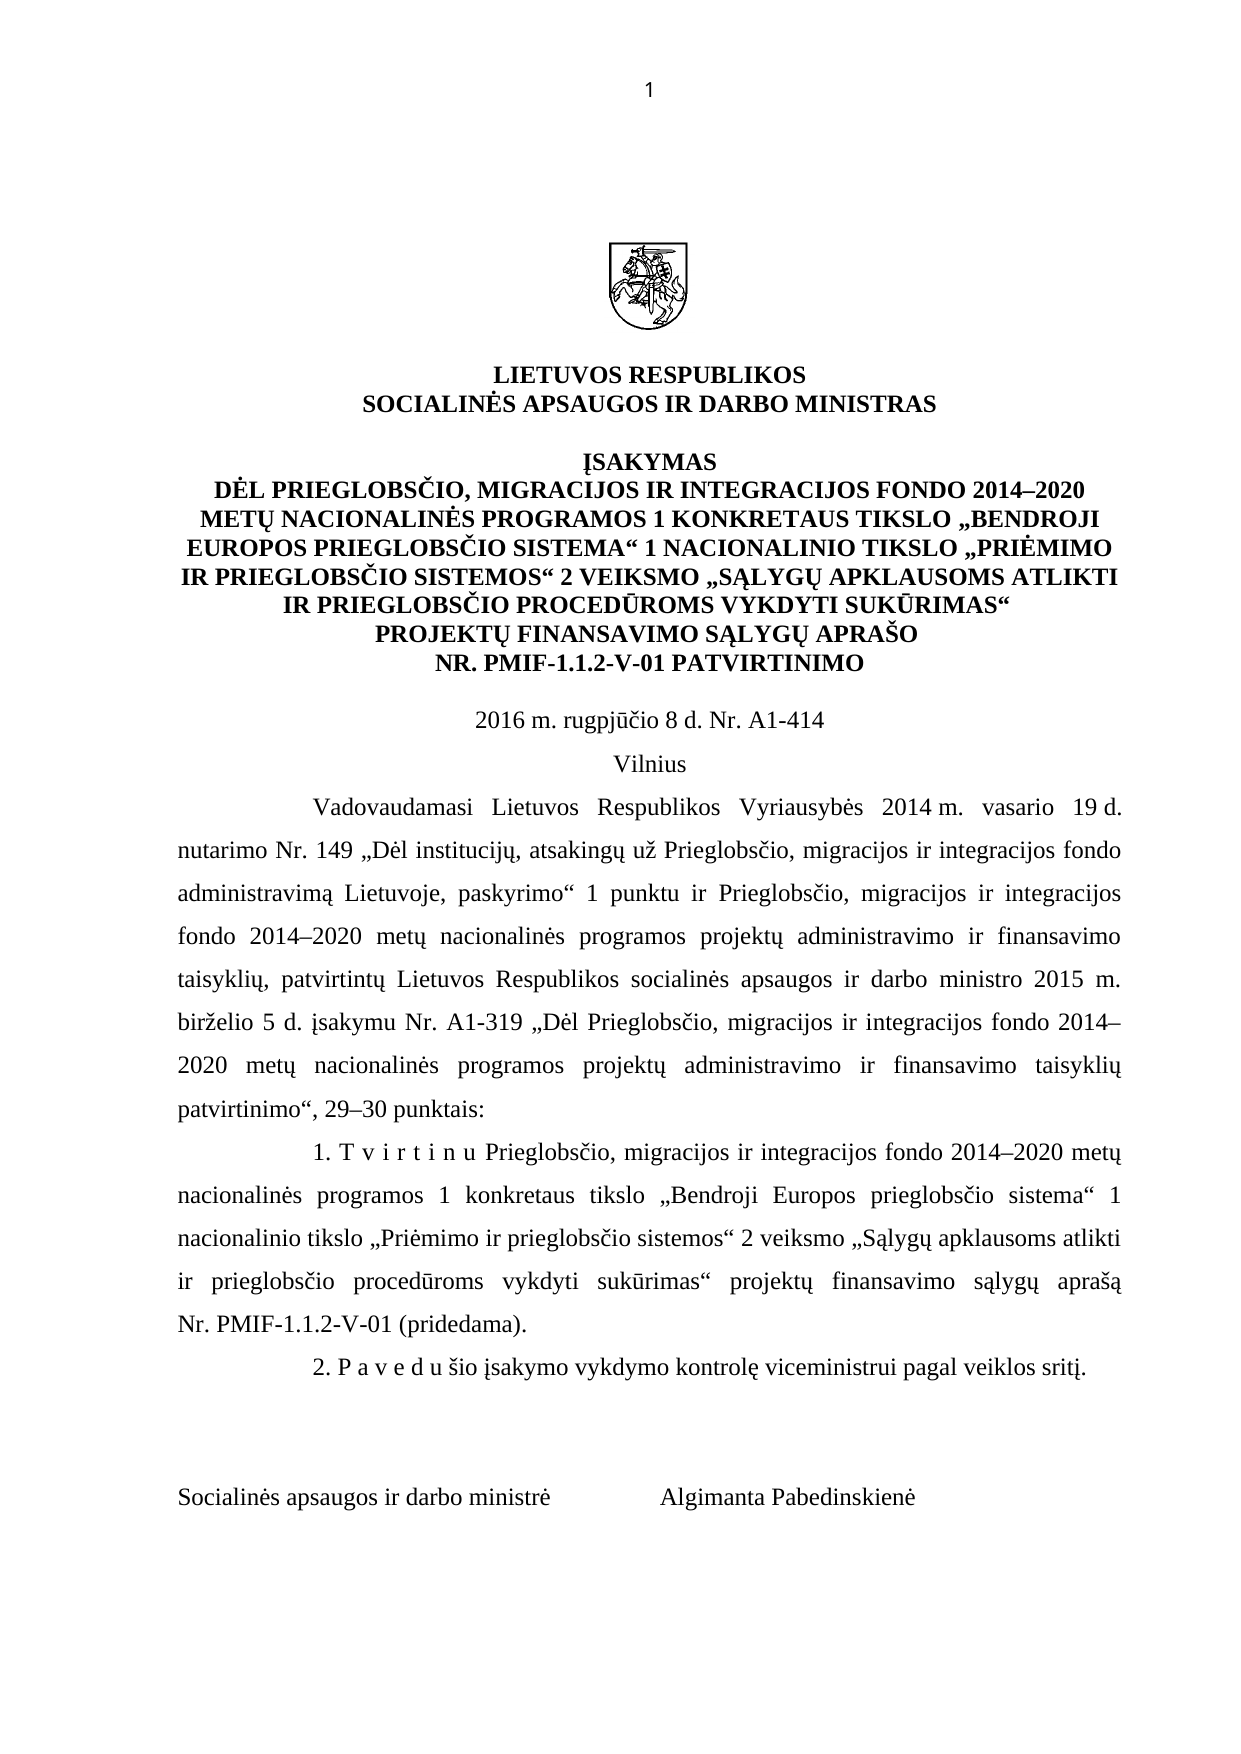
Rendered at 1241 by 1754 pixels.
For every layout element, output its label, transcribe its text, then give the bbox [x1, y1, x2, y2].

text Vadovaudamasi Lietuvos Respublikos Vyriausybės 2014 m. vasario 19 d. nutarimo Nr. 149 „Dėl institucijų, atsakingų už Prieglobsčio, migracijos ir integracijos fondo administravimą Lietuvoje, paskyrimo“ 1 punktu ir Prieglobsčio, migracijos ir integracijos fondo 2014–2020 metų nacionalinės programos projektų administravimo ir finansavimo taisyklių, patvirtintų Lietuvos Respublikos socialinės apsaugos ir darbo ministro 2015 m. birželio 5 d. įsakymu Nr. A1-319 „Dėl Prieglobsčio, migracijos ir integracijos fondo 2014–2020 metų nacionalinės programos projektų administravimo ir finansavimo taisyklių patvirtinimo“, 29–30 punktais: [177, 792, 1122, 1122]
text 2. P a v e d u šio įsakymo vykdymo kontrolę viceministrui pagal veiklos sritį. [177, 1352, 1122, 1381]
text 1. T v i r t i n u Prieglobsčio, migracijos ir integracijos fondo 2014–2020 metų nacionalinės programos 1 konkretaus tikslo „Bendroji Europos prieglobsčio sistema“ 1 nacionalinio tikslo „Priėmimo ir prieglobsčio sistemos“ 2 veiksmo „Sąlygų apklausoms atlikti ir prieglobsčio procedūroms vykdyti sukūrimas“ projektų finansavimo sąlygų aprašą Nr. PMIF-1.1.2-V-01 (pridedama). [177, 1137, 1122, 1338]
text Socialinės apsaugos ir darbo ministrė Algimanta Pabedinskienė [177, 1482, 1122, 1511]
text NR. PMIF-1.1.2-V-01 PATVIRTINIMO [177, 648, 1122, 677]
text 2016 m. rugpjūčio 8 d. Nr. A1-414 [177, 706, 1122, 734]
text ĮSAKYMAS [177, 447, 1122, 476]
text SOCIALINĖS APSAUGOS IR DARBO MINISTRAS [177, 389, 1122, 418]
text DĖL PRIEGLOBSČIO, MIGRACIJOS IR INTEGRACIJOS FONDO 2014–2020 METŲ NACIONALINĖS PROGRAMOS 1 KONKRETAUS TIKSLO „BENDROJI EUROPOS PRIEGLOBSČIO SISTEMA“ 1 NACIONALINIO TIKSLO „PRIĖMIMO IR PRIEGLOBSČIO SISTEMOS“ 2 VEIKSMO „SĄLYGŲ APKLAUSOMS ATLIKTI IR PRIEGLOBSČIO PROCEDŪROMS VYKDYTI SUKŪRIMAS“ [177, 476, 1122, 619]
text LIETUVOS RESPUBLIKOS [177, 361, 1122, 389]
text PROJEKTŲ FINANSAVIMO SĄLYGŲ APRAŠO [177, 619, 1122, 648]
text Vilnius [177, 749, 1122, 777]
